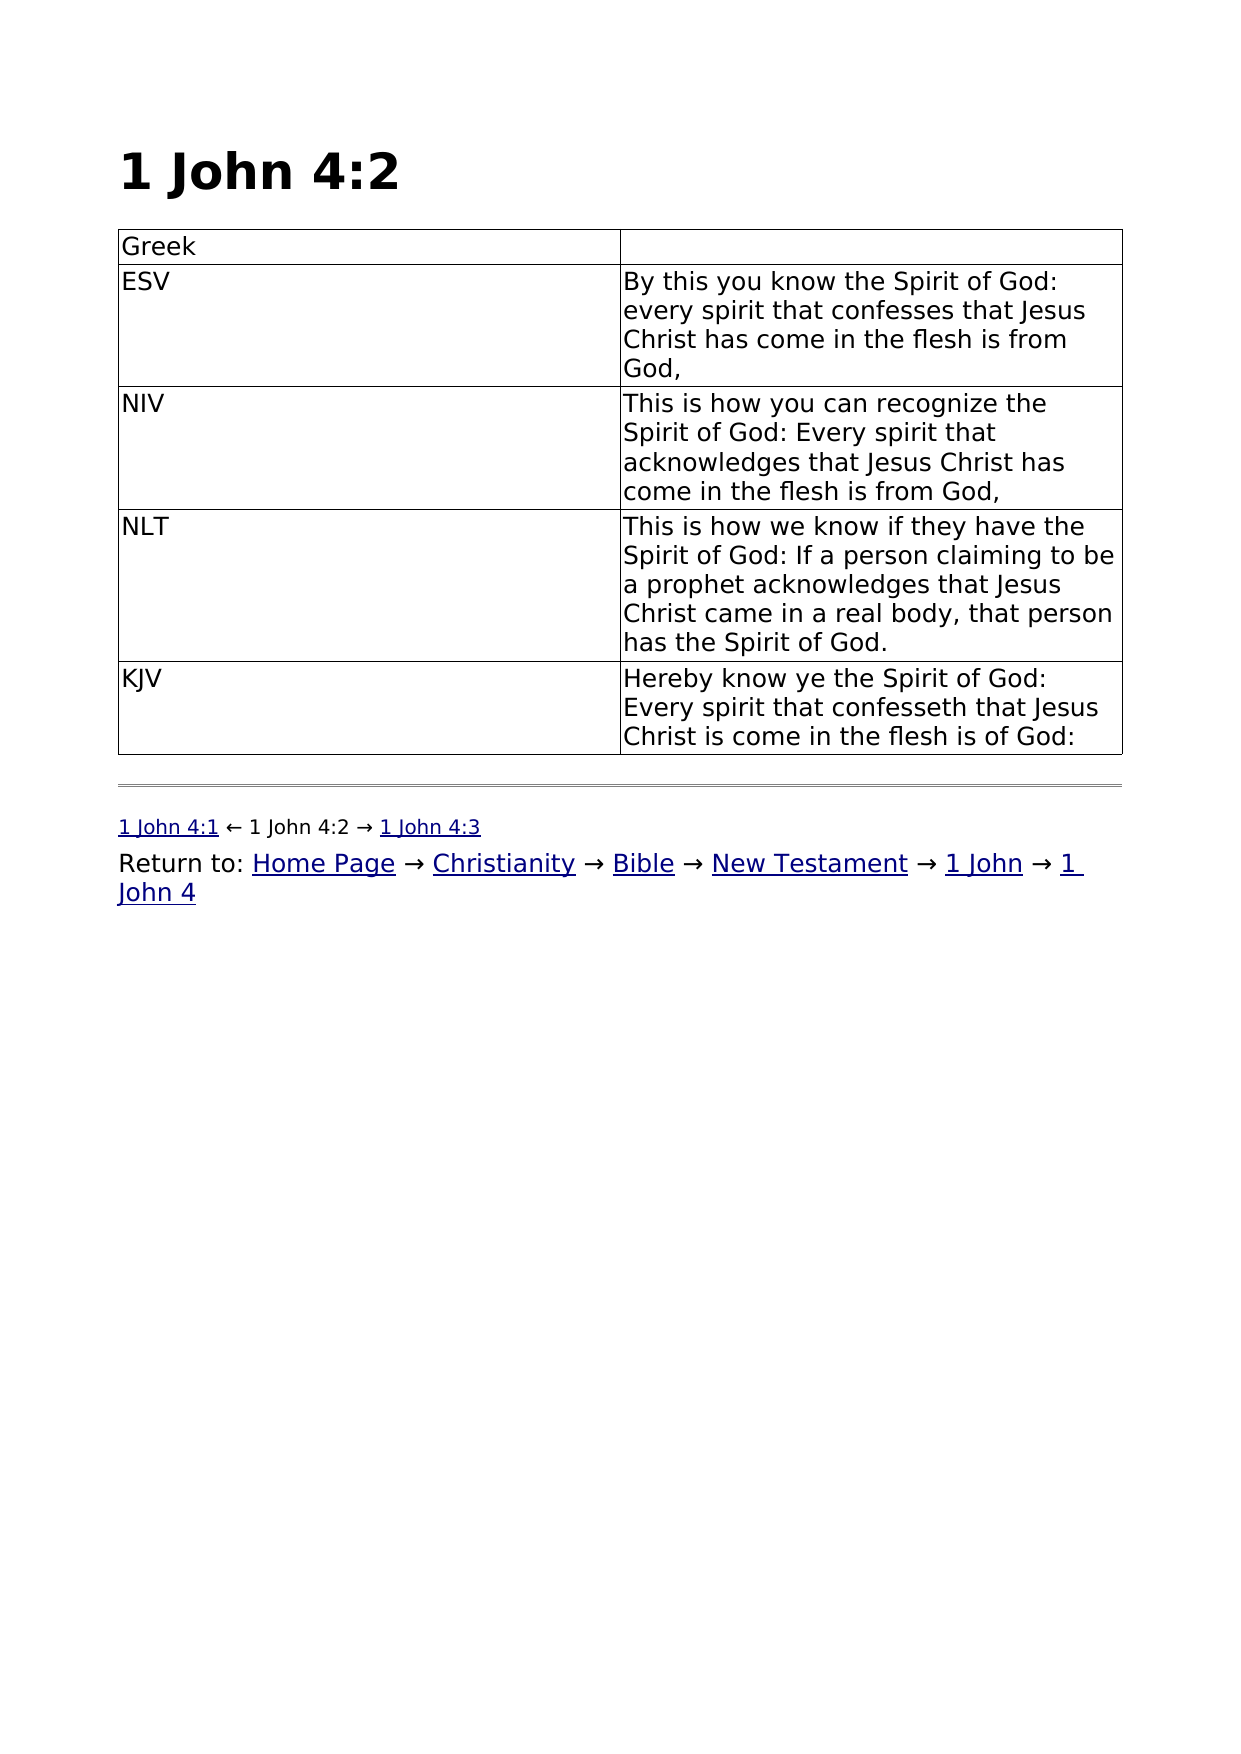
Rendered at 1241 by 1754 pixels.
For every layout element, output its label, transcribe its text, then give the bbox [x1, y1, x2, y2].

table_cell This is how we know if they have the Spirit of God: If a person claiming to be a prophet acknowledges that Jesus Christ came in a real body, that person has the Spirit of God. [621, 510, 1122, 661]
table_header [621, 230, 1122, 264]
table_cell This is how you can recognize the Spirit of God: Every spirit that acknowledges that Jesus Christ has come in the flesh is from God, [621, 387, 1122, 509]
table_cell KJV [119, 662, 620, 754]
table_cell By this you know the Spirit of God: every spirit that confesses that Jesus Christ has come in the flesh is from God, [621, 265, 1122, 386]
table_header Greek [119, 230, 620, 264]
text 1 John 4:1 ← 1 John 4:2 → 1 John 4:3 [118, 815, 1122, 849]
table_cell NIV [119, 387, 620, 509]
text Return to: Home Page → Christianity → Bible → New Testament → 1 John → 1 John 4 [118, 849, 1122, 908]
table_cell ESV [119, 265, 620, 386]
subtitle 1 John 4:2 [118, 143, 1122, 201]
table_cell NLT [119, 510, 620, 661]
table_cell Hereby know ye the Spirit of God: Every spirit that confesseth that Jesus Christ is come in the flesh is of God: [621, 662, 1122, 754]
